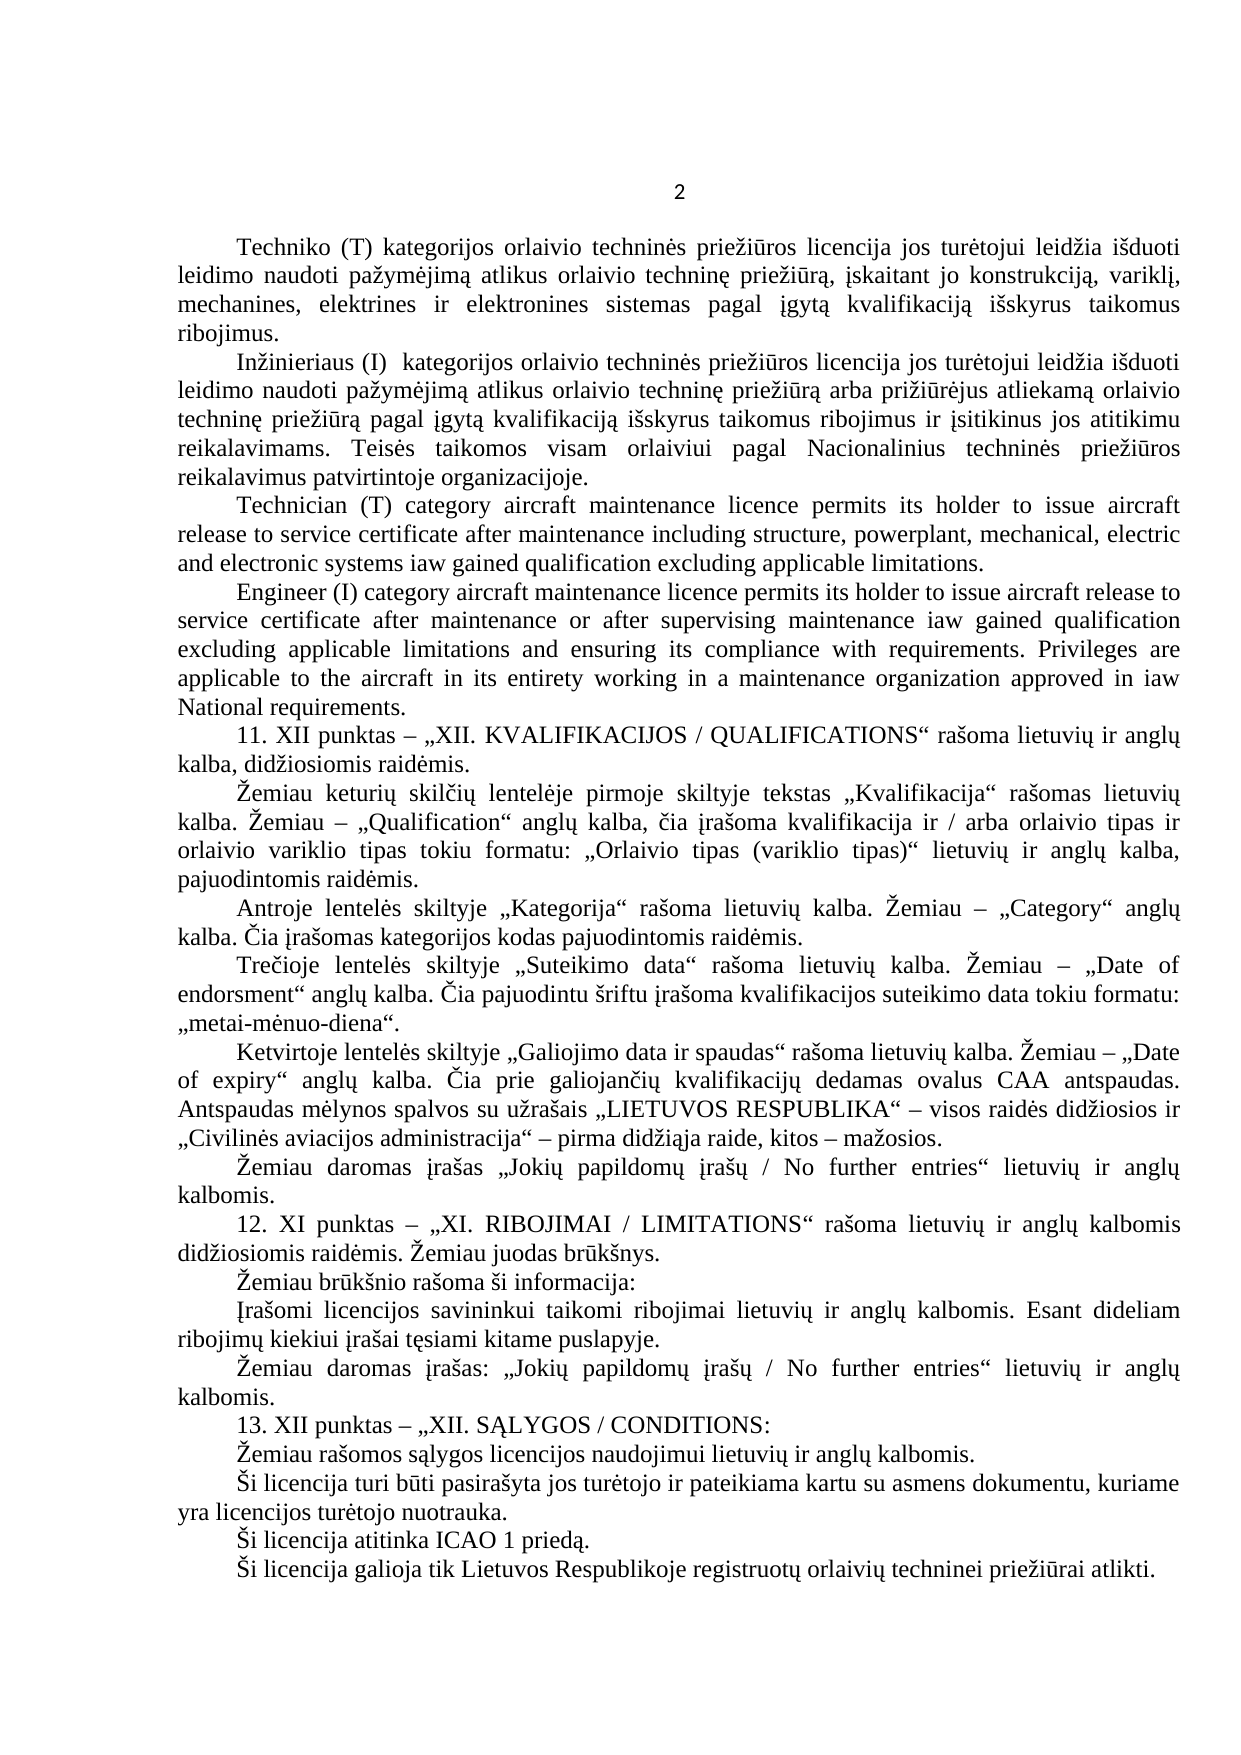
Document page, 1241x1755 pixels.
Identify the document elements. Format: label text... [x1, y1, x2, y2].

text Žemiau daromas įrašas: „Jokių papildomų įrašų / No further entries“ lietuvių ir anglų kalbomis. [177, 1353, 1181, 1410]
text Technician (T) category aircraft maintenance licence permits its holder to issue aircraft release to service certificate after maintenance including structure, powerplant, mechanical, electric and electronic systems iaw gained qualification excluding applicable limitations. [177, 490, 1181, 577]
text Žemiau keturių skilčių lentelėje pirmoje skiltyje tekstas „Kvalifikacija“ rašomas lietuvių kalba. Žemiau – „Qualification“ anglų kalba, čia įrašoma kvalifikacija ir / arba orlaivio tipas ir orlaivio variklio tipas tokiu formatu: „Orlaivio tipas (variklio tipas)“ lietuvių ir anglų kalba, pajuodintomis raidėmis. [177, 778, 1181, 893]
text Žemiau daromas įrašas „Jokių papildomų įrašų / No further entries“ lietuvių ir anglų kalbomis. [177, 1152, 1181, 1209]
text 11. XII punktas – „XII. kVALIFIKACIJOS / QUALIFICATIONS“ rašoma lietuvių ir anglų kalba, didžiosiomis raidėmis. [177, 720, 1181, 778]
text Žemiau brūkšnio rašoma ši informacija: [177, 1267, 1181, 1295]
text Techniko (T) kategorijos orlaivio techninės priežiūros licencija jos turėtojui leidžia išduoti leidimo naudoti pažymėjimą atlikus orlaivio techninę priežiūrą, įskaitant jo konstrukciją, variklį, mechanines, elektrines ir elektronines sistemas pagal įgytą kvalifikaciją išskyrus taikomus ribojimus. [177, 232, 1181, 347]
text Ši licencija galioja tik Lietuvos Respublikoje registruotų orlaivių techninei priežiūrai atlikti. [177, 1554, 1181, 1583]
text Ši licencija atitinka ICAO 1 priedą. [177, 1525, 1181, 1554]
text Ketvirtoje lentelės skiltyje „Galiojimo data ir spaudas“ rašoma lietuvių kalba. Žemiau – „Date of expiry“ anglų kalba. Čia prie galiojančių kvalifikacijų dedamas ovalus CAA antspaudas. Antspaudas mėlynos spalvos su užrašais „LIETUVOS RESPUBLIKA“ – visos raidės didžiosios ir „Civilinės aviacijos administracija“ – pirma didžiąja raide, kitos – mažosios. [177, 1037, 1181, 1152]
text 12. XI punktas – „XI. ribojimai / limitations“ rašoma lietuvių ir anglų kalbomis didžiosiomis raidėmis. Žemiau juodas brūkšnys. [177, 1209, 1181, 1267]
text Antroje lentelės skiltyje „Kategorija“ rašoma lietuvių kalba. Žemiau – „Category“ anglų kalba. Čia įrašomas kategorijos kodas pajuodintomis raidėmis. [177, 893, 1181, 950]
text Įrašomi licencijos savininkui taikomi ribojimai lietuvių ir anglų kalbomis. Esant dideliam ribojimų kiekiui įrašai tęsiami kitame puslapyje. [177, 1295, 1181, 1353]
text Inžinieriaus (I) kategorijos orlaivio techninės priežiūros licencija jos turėtojui leidžia išduoti leidimo naudoti pažymėjimą atlikus orlaivio techninę priežiūrą arba prižiūrėjus atliekamą orlaivio techninę priežiūrą pagal įgytą kvalifikaciją išskyrus taikomus ribojimus ir įsitikinus jos atitikimu reikalavimams. Teisės taikomos visam orlaiviui pagal Nacionalinius techninės priežiūros reikalavimus patvirtintoje organizacijoje. [177, 347, 1181, 490]
text Ši licencija turi būti pasirašyta jos turėtojo ir pateikiama kartu su asmens dokumentu, kuriame yra licencijos turėtojo nuotrauka. [177, 1468, 1181, 1525]
text Engineer (I) category aircraft maintenance licence permits its holder to issue aircraft release to service certificate after maintenance or after supervising maintenance iaw gained qualification excluding applicable limitations and ensuring its compliance with requirements. Privileges are applicable to the aircraft in its entirety working in a maintenance organization approved in iaw National requirements. [177, 577, 1181, 720]
text 13. XII punktas – „XII. Sąlygos / CONDITIONS: [177, 1410, 1181, 1439]
text Žemiau rašomos sąlygos licencijos naudojimui lietuvių ir anglų kalbomis. [177, 1439, 1181, 1468]
text Trečioje lentelės skiltyje „Suteikimo data“ rašoma lietuvių kalba. Žemiau – „Date of endorsment“ anglų kalba. Čia pajuodintu šriftu įrašoma kvalifikacijos suteikimo data tokiu formatu: „metai-mėnuo-diena“. [177, 950, 1181, 1037]
